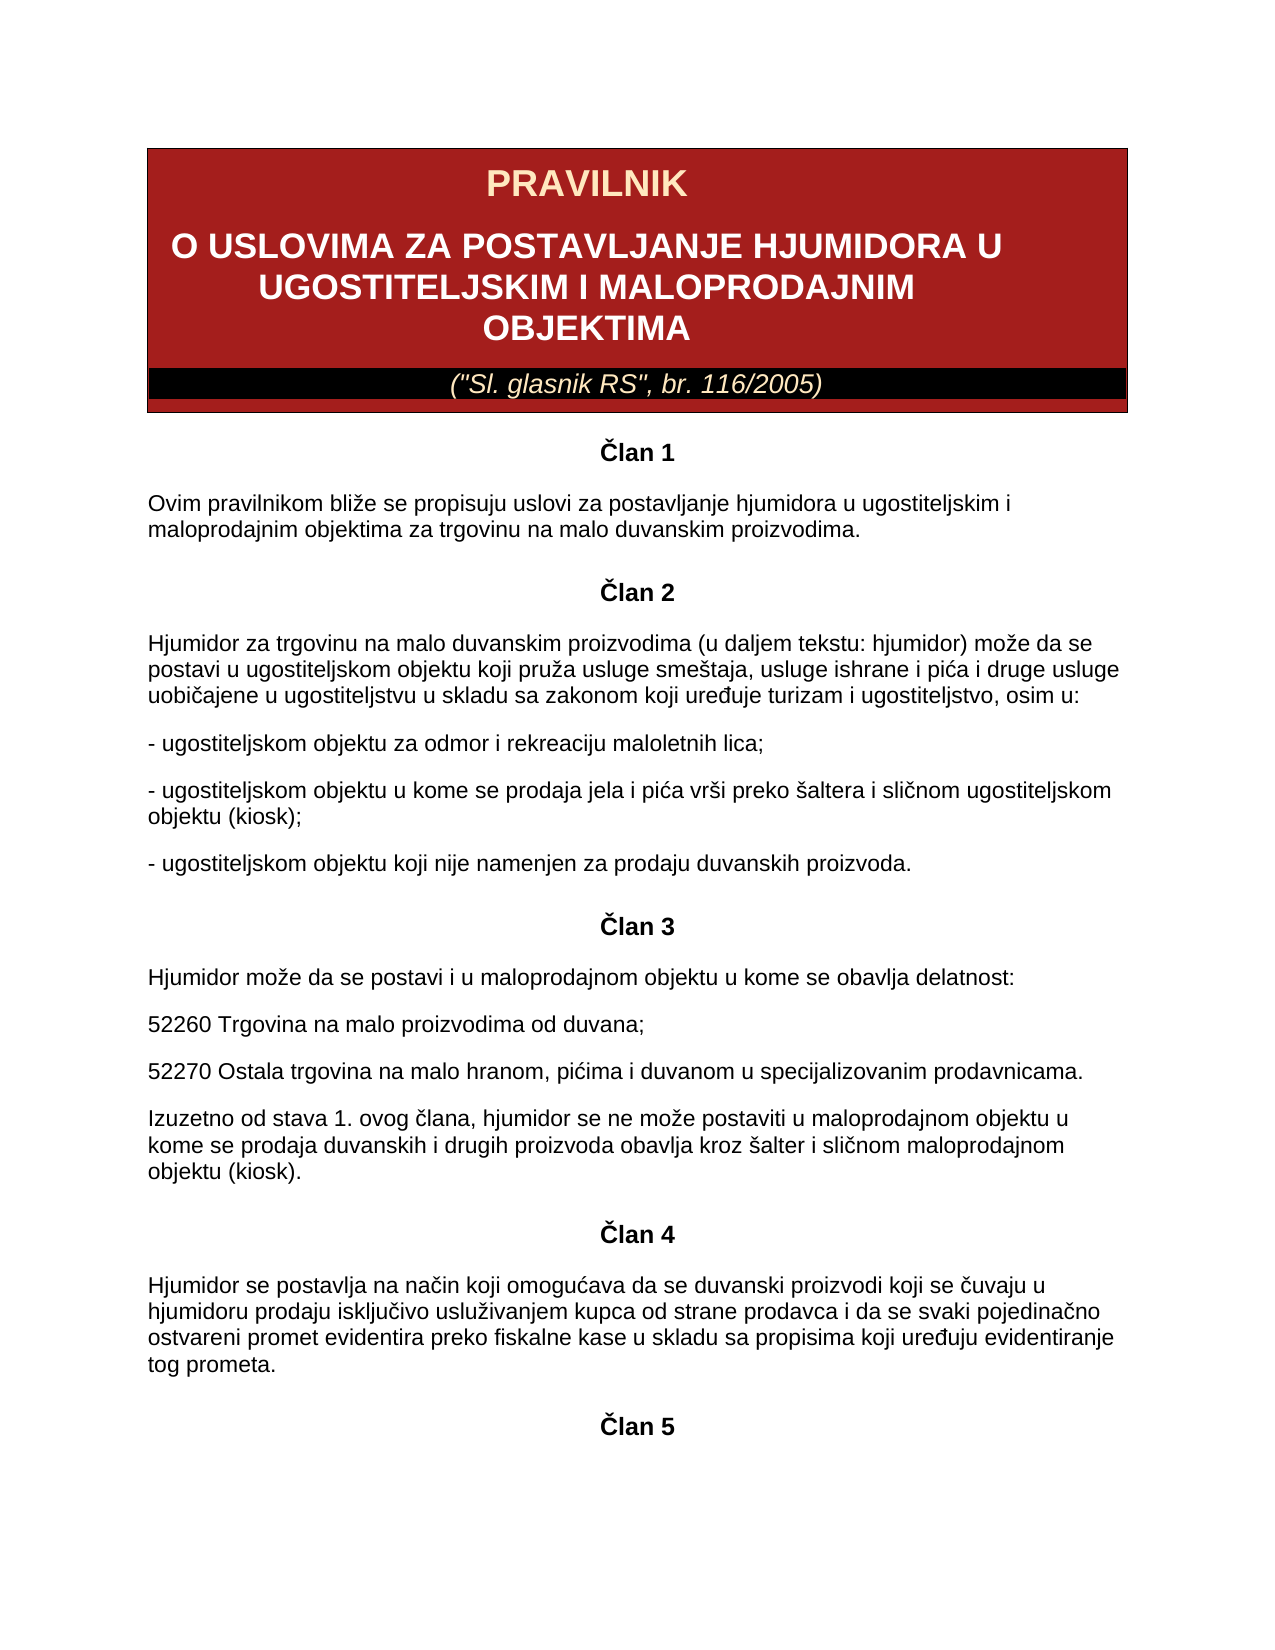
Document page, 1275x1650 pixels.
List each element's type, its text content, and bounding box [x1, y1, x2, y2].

table_header PRAVILNIK O USLOVIMA ZA POSTAVLJANJE HJUMIDORA U UGOSTITELJSKIM I MALOPRODAJNIM OBJEKTIMA ("Sl. glasnik RS", br. 116/2005) [148, 149, 1127, 412]
text - ugostiteljskom objektu u kome se prodaja jela i pića vrši preko šaltera i sličnom ugostiteljskom objektu (kiosk); [148, 777, 1127, 829]
text 52260 Trgovina na malo proizvodima od duvana; [148, 1011, 1127, 1037]
text Ovim pravilnikom bliže se propisuju uslovi za postavljanje hjumidora u ugostiteljskim i maloprodajnim objektima za trgovinu na malo duvanskim proizvodima. [148, 490, 1127, 543]
text - ugostiteljskom objektu koji nije namenjen za prodaju duvanskih proizvoda. [148, 850, 1127, 877]
text Član 2 [148, 578, 1127, 607]
text Hjumidor može da se postavi i u maloprodajnom objektu u kome se obavlja delatnost: [148, 964, 1127, 990]
text Član 5 [148, 1412, 1127, 1441]
text Izuzetno od stava 1. ovog člana, hjumidor se ne može postaviti u maloprodajnom objektu u kome se prodaja duvanskih i drugih proizvoda obavlja kroz šalter i sličnom maloprodajnom objektu (kiosk). [148, 1105, 1127, 1184]
text Član 4 [148, 1220, 1127, 1249]
text Hjumidor se postavlja na način koji omogućava da se duvanski proizvodi koji se čuvaju u hjumidoru prodaju isključivo usluživanjem kupca od strane prodavca i da se svaki pojedinačno ostvareni promet evidentira preko fiskalne kase u skladu sa propisima koji uređuju evidentiranje tog prometa. [148, 1272, 1127, 1377]
text Hjumidor za trgovinu na malo duvanskim proizvodima (u daljem tekstu: hjumidor) može da se postavi u ugostiteljskom objektu koji pruža usluge smeštaja, usluge ishrane i pića i druge usluge uobičajene u ugostiteljstvu u skladu sa zakonom koji uređuje turizam i ugostiteljstvo, osim u: [148, 630, 1127, 709]
text Član 1 [148, 438, 1127, 467]
text Član 3 [148, 912, 1127, 941]
text - ugostiteljskom objektu za odmor i rekreaciju maloletnih lica; [148, 730, 1127, 756]
text 52270 Ostala trgovina na malo hranom, pićima i duvanom u specijalizovanim prodavnicama. [148, 1058, 1127, 1084]
